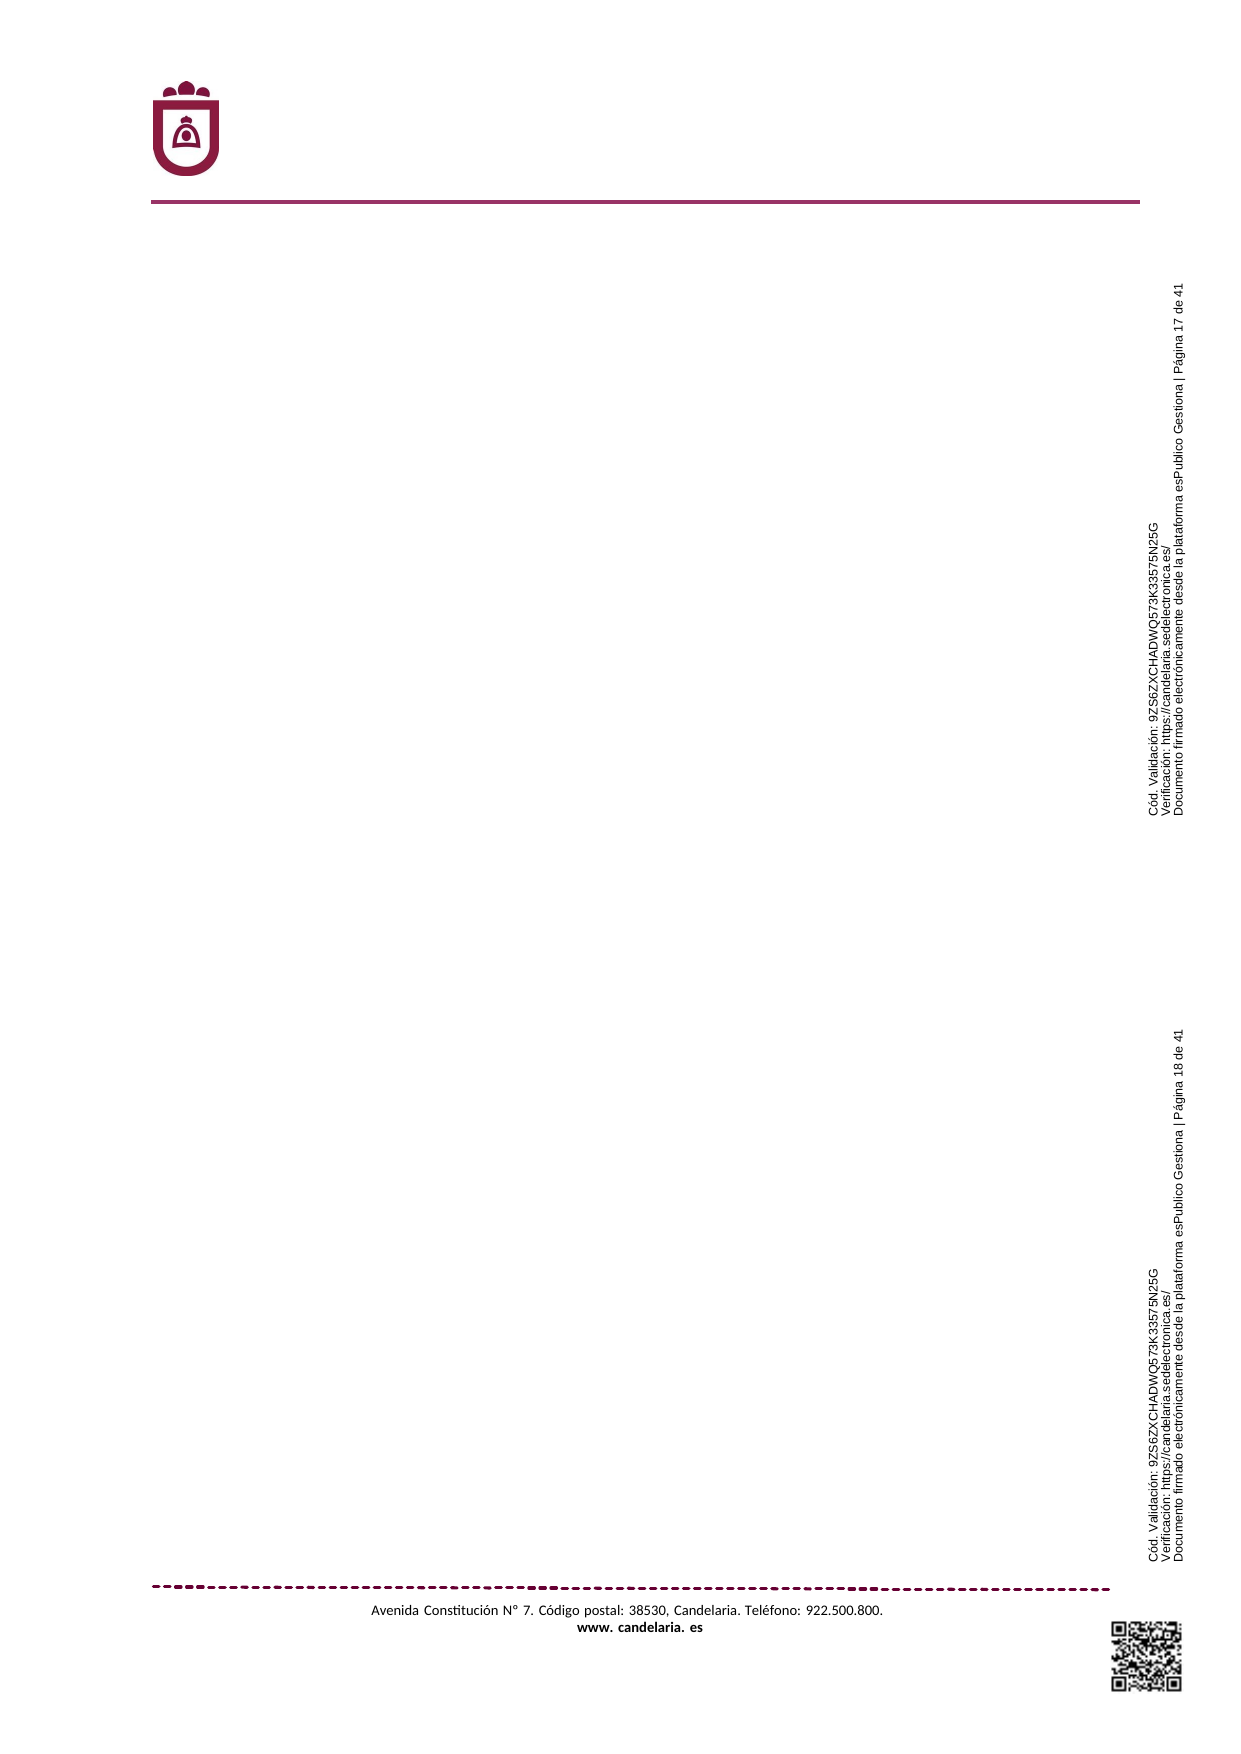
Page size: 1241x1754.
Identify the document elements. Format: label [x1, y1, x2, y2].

table_header [148, 849, 1119, 1610]
table_header [1119, 849, 1184, 1610]
